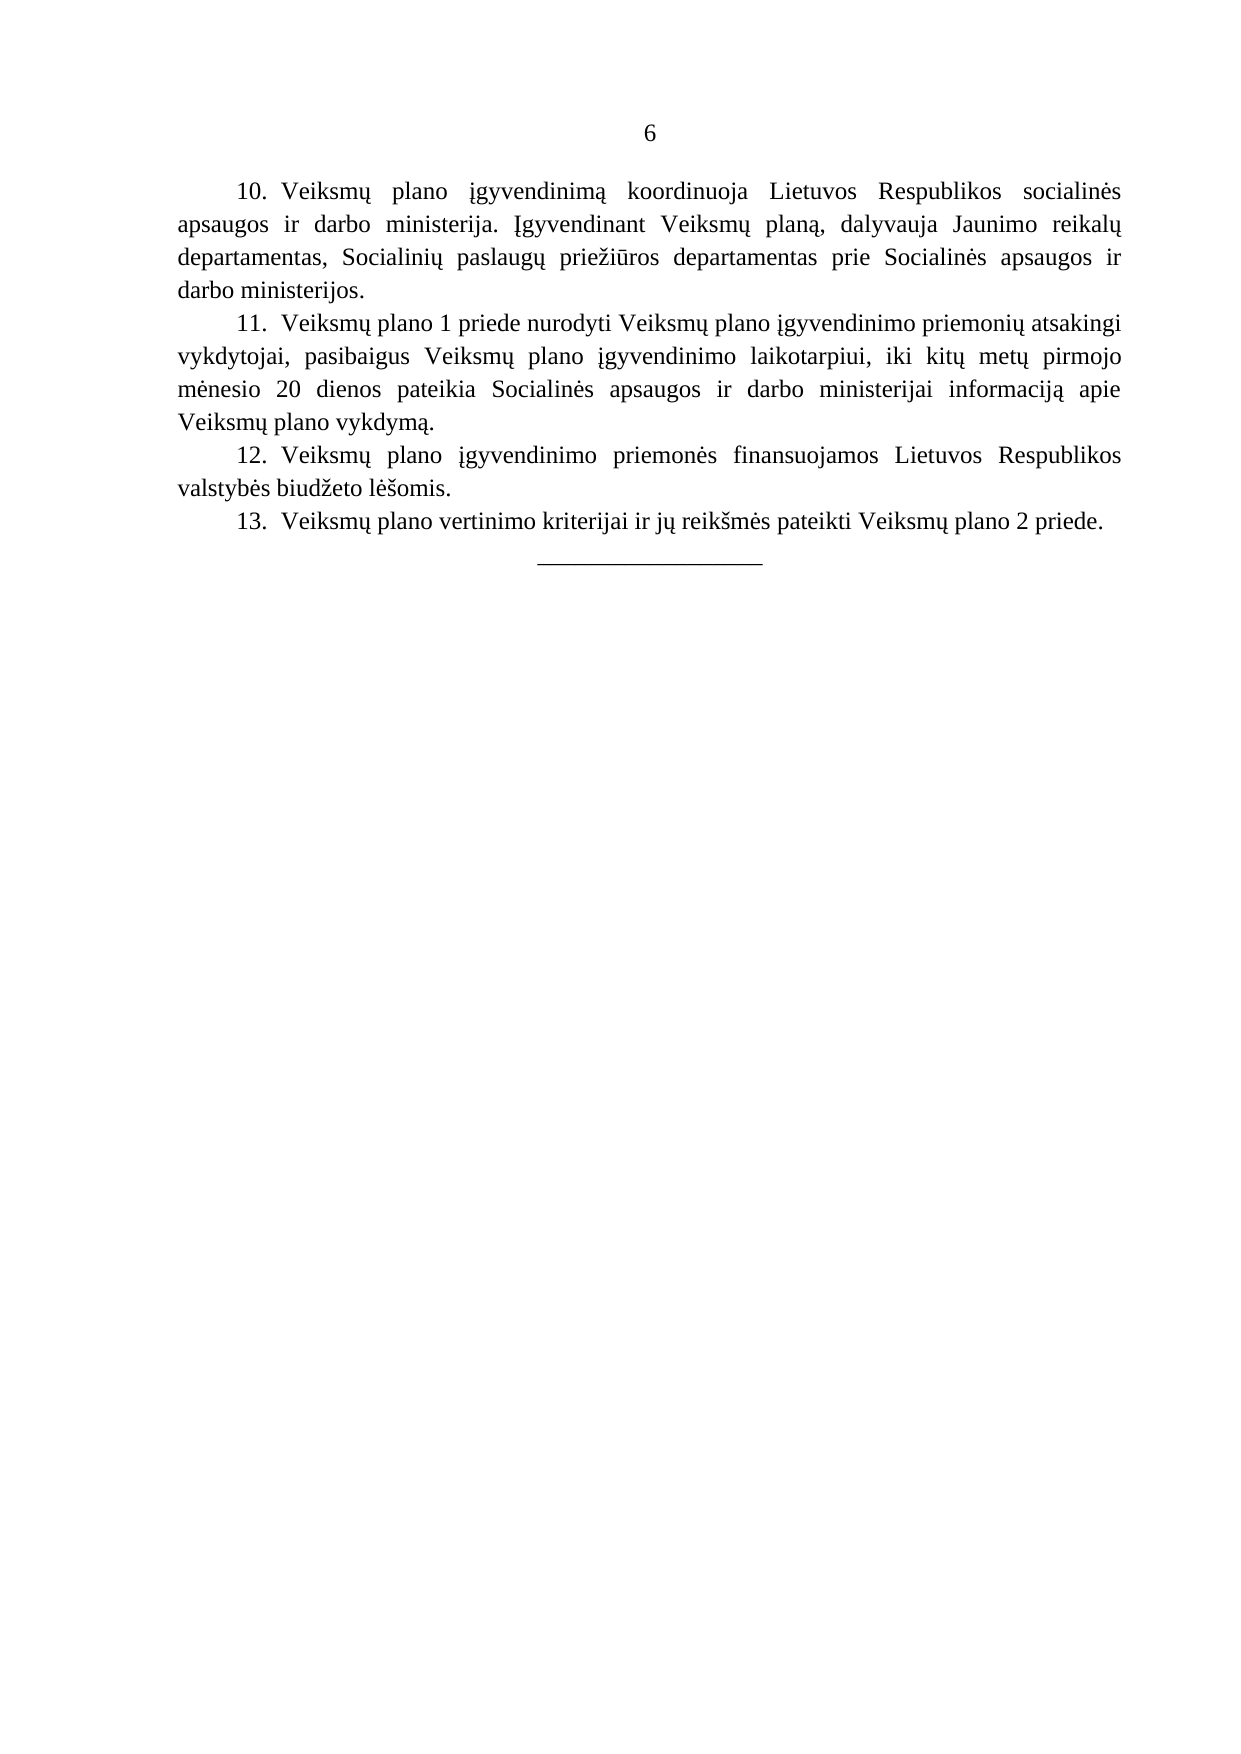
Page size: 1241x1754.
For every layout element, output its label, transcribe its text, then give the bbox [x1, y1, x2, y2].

text 13. Veiksmų plano vertinimo kriterijai ir jų reikšmės pateikti Veiksmų plano 2 priede. [177, 506, 1122, 535]
text 11. Veiksmų plano 1 priede nurodyti Veiksmų plano įgyvendinimo priemonių atsakingi vykdytojai, pasibaigus Veiksmų plano įgyvendinimo laikotarpiui, iki kitų metų pirmojo mėnesio 20 dienos pateikia Socialinės apsaugos ir darbo ministerijai informaciją apie Veiksmų plano vykdymą. [177, 308, 1122, 436]
text 10. Veiksmų plano įgyvendinimą koordinuoja Lietuvos Respublikos socialinės apsaugos ir darbo ministerija. Įgyvendinant Veiksmų planą, dalyvauja Jaunimo reikalų departamentas, Socialinių paslaugų priežiūros departamentas prie Socialinės apsaugos ir darbo ministerijos. [177, 176, 1122, 303]
text 12. Veiksmų plano įgyvendinimo priemonės finansuojamos Lietuvos Respublikos valstybės biudžeto lėšomis. [177, 440, 1122, 502]
text __________________ [177, 539, 1122, 568]
